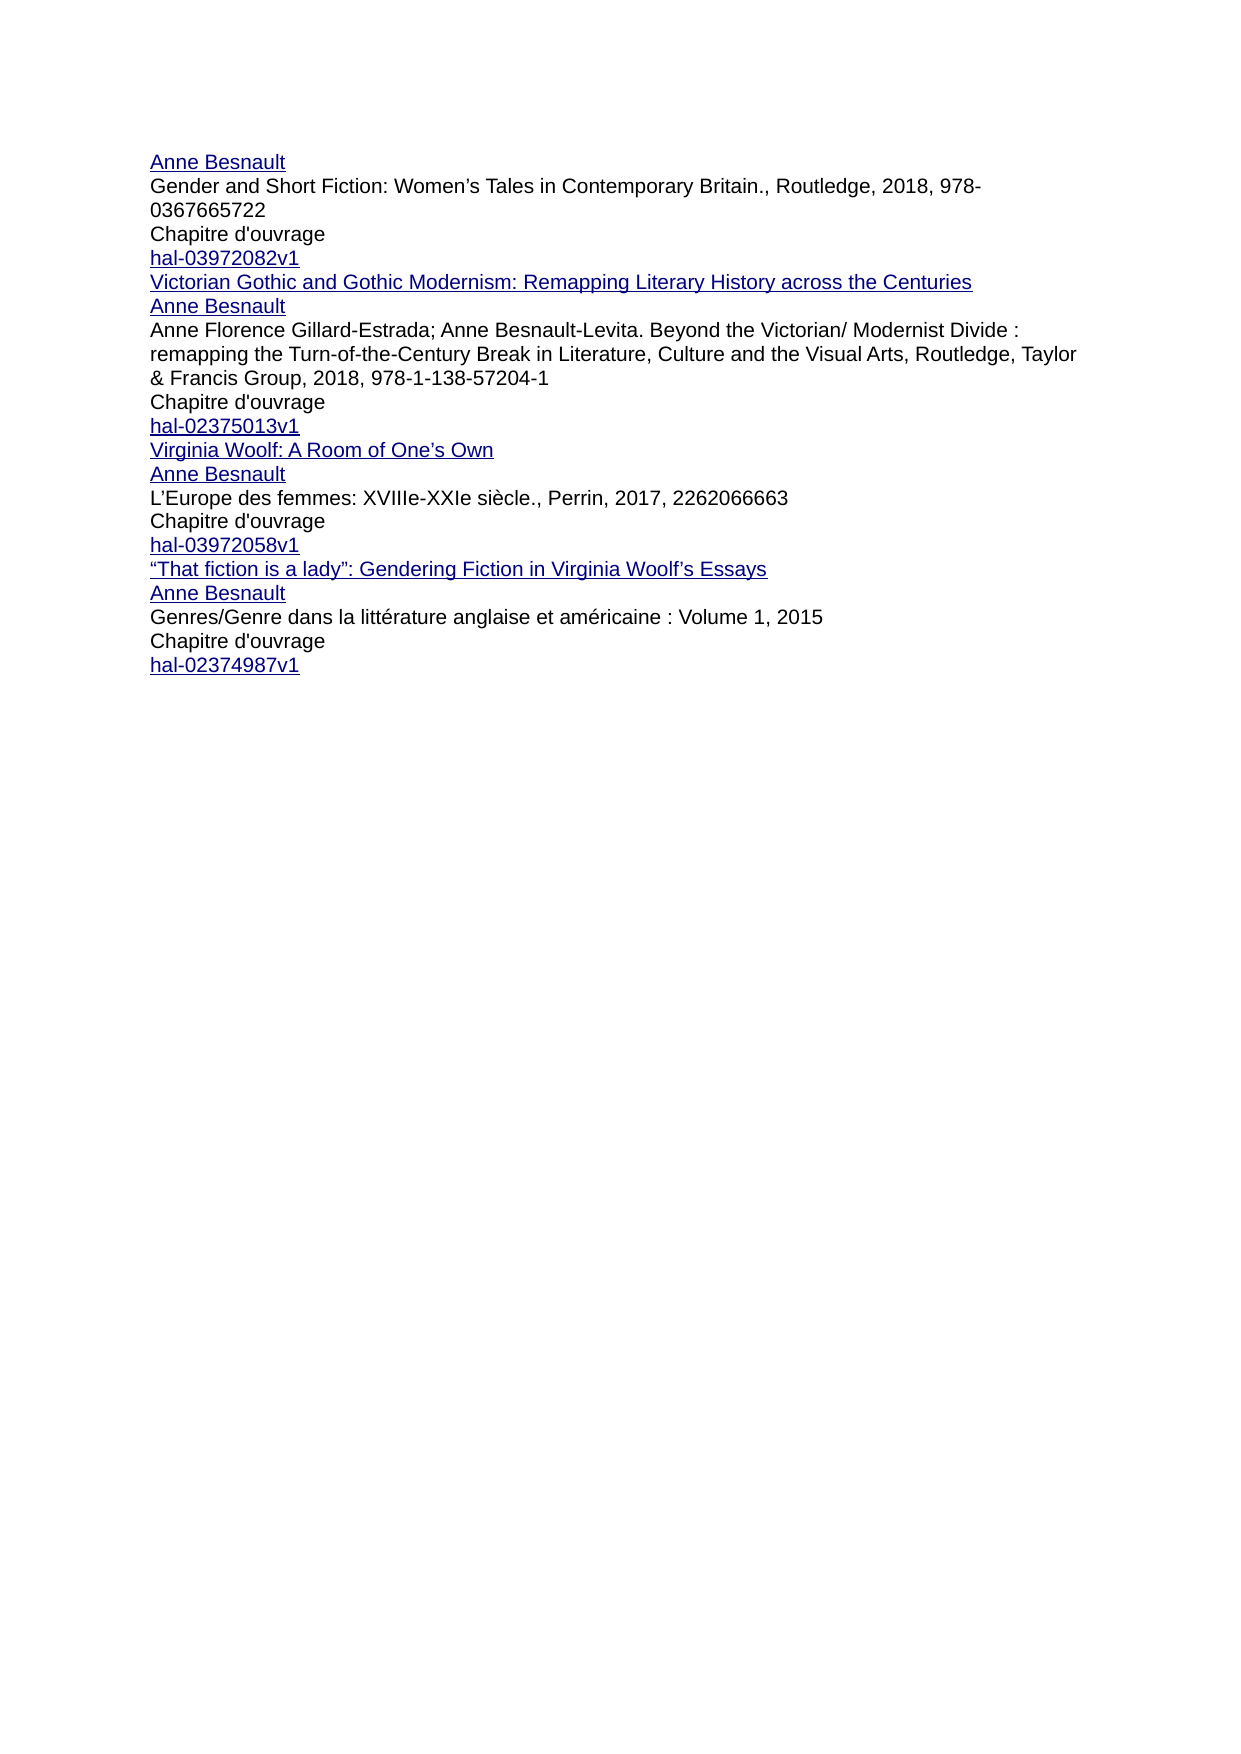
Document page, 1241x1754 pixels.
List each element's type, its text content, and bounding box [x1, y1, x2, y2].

table_cell “That fiction is a lady”: Gendering Fiction in Virginia Woolf’s Essays Anne Besnault Genres/Genre dans la littérature anglaise et américaine : Volume 1, 2015 Chapitre d'ouvrage hal-02374987v1 [150, 557, 1090, 677]
table_cell Anne Besnault Gender and Short Fiction: Women’s Tales in Contemporary Britain., Routledge, 2018, 978-0367665722 Chapitre d'ouvrage hal-03972082v1 [150, 150, 1090, 270]
table_cell Virginia Woolf: A Room of One’s Own Anne Besnault L’Europe des femmes: XVIIIe-XXIe siècle., Perrin, 2017, 2262066663 Chapitre d'ouvrage hal-03972058v1 [150, 438, 1090, 557]
table_cell Victorian Gothic and Gothic Modernism: Remapping Literary History across the Centuries Anne Besnault Anne Florence Gillard-Estrada; Anne Besnault-Levita. Beyond the Victorian/ Modernist Divide : remapping the Turn-of-the-Century Break in Literature, Culture and the Visual Arts, Routledge, Taylor & Francis Group, 2018, 978-1-138-57204-1 Chapitre d'ouvrage hal-02375013v1 [150, 270, 1090, 437]
